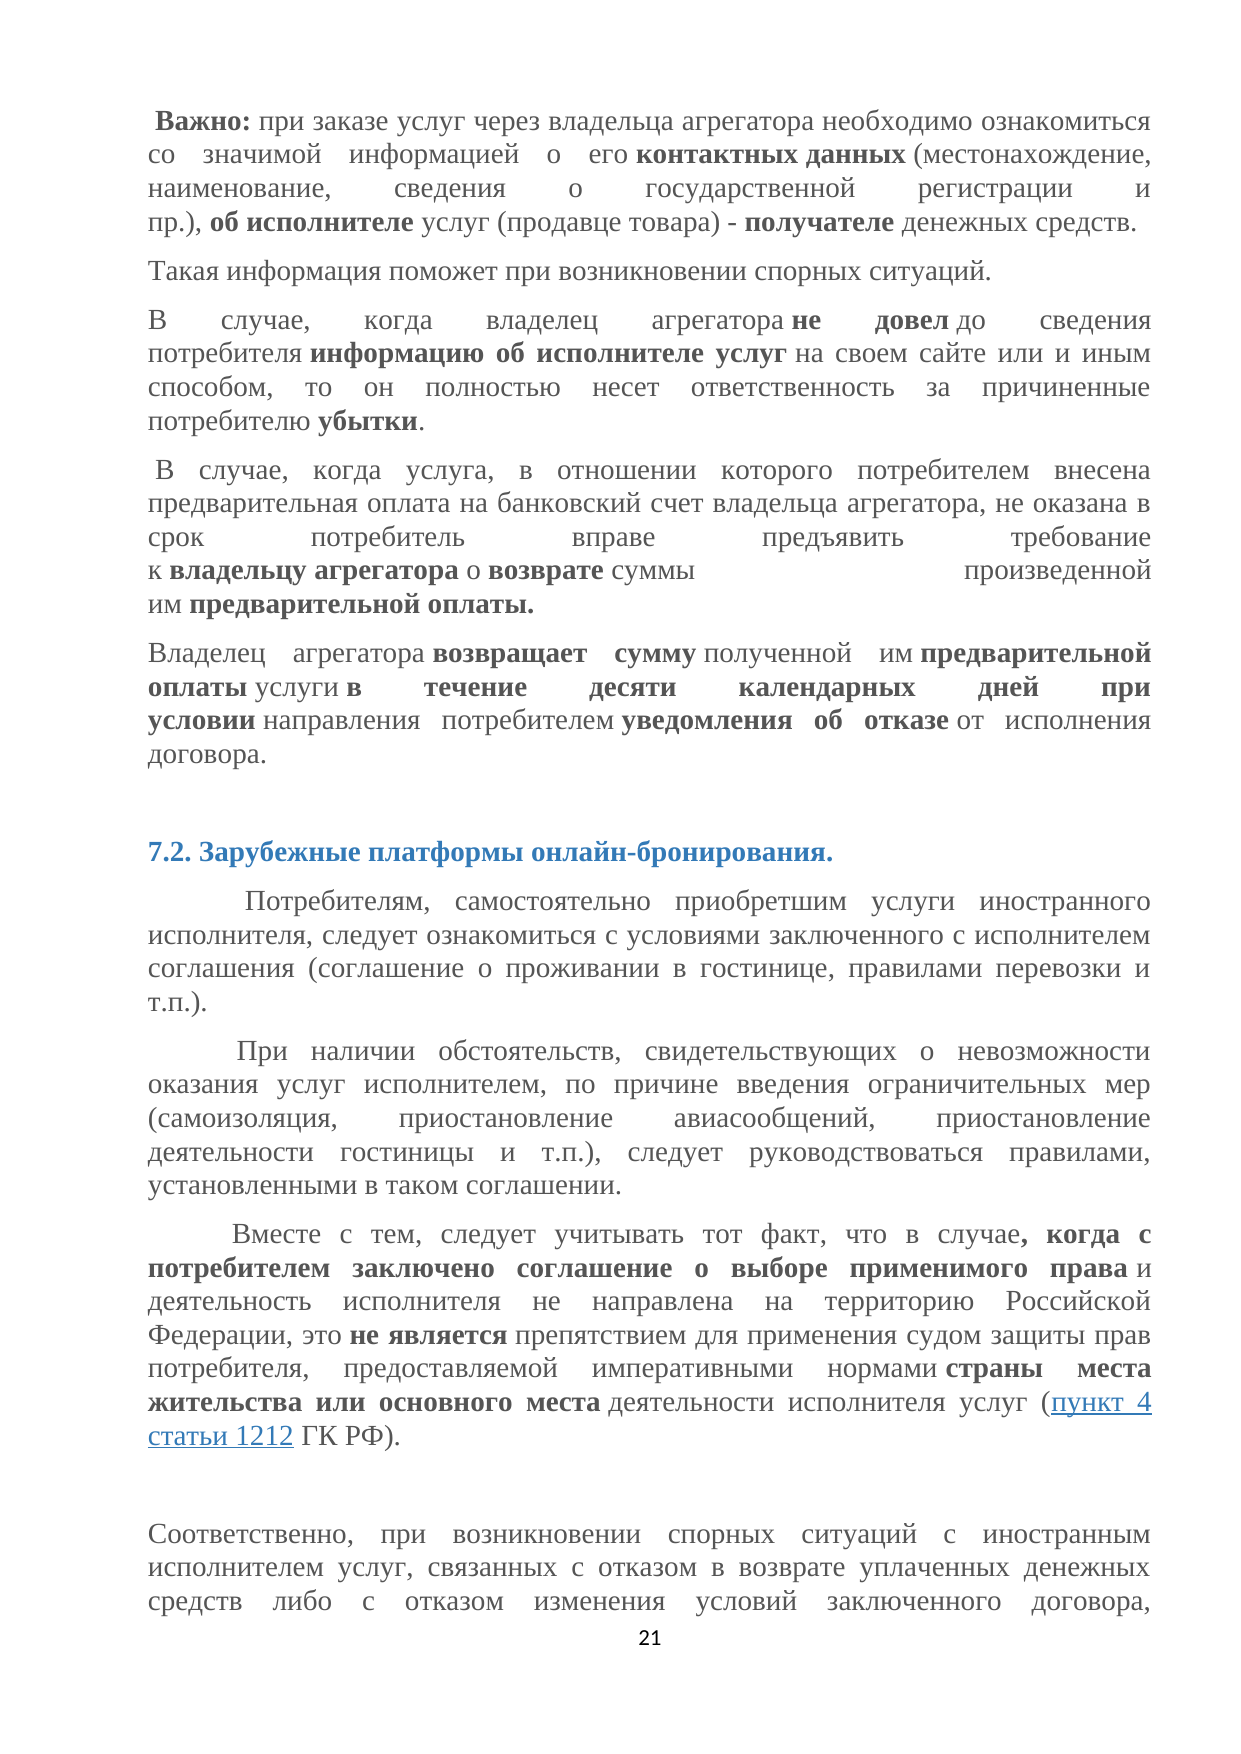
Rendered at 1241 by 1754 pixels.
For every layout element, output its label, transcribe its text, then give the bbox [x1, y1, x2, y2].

text Потребителям, самостоятельно приобретшим услуги иностранного исполнителя, следует ознакомиться с условиями заключенного с исполнителем соглашения (соглашение о проживании в гостинице, правилами перевозки и т.п.). [148, 883, 1152, 1017]
text Такая информация поможет при возникновении спорных ситуаций. [148, 253, 1152, 286]
text В случае, когда владелец агрегатора не довел до сведения потребителя информацию об исполнителе услуг на своем сайте или и иным способом, то он полностью несет ответственность за причиненные потребителю убытки. [148, 302, 1152, 436]
text При наличии обстоятельств, свидетельствующих о невозможности оказания услуг исполнителем, по причине введения ограничительных мер (самоизоляция, приостановление авиасообщений, приостановление деятельности гостиницы и т.п.), следует руководствоваться правилами, установленными в таком соглашении. [148, 1033, 1152, 1201]
text 7.2. Зарубежные платформы онлайн-бронирования. [148, 834, 1152, 868]
text Важно: при заказе услуг через владельца агрегатора необходимо ознакомиться со значимой информацией о его контактных данных (местонахождение, наименование, сведения о государственной регистрации и пр.), об исполнителе услуг (продавце товара) - получателе денежных средств. [148, 103, 1152, 237]
text Вместе с тем, следует учитывать тот факт, что в случае, когда с потребителем заключено соглашение о выборе применимого права и деятельность исполнителя не направлена на территорию Российской Федерации, это не является препятствием для применения судом защиты прав потребителя, предоставляемой императивными нормами страны места жительства или основного места деятельности исполнителя услуг (пункт 4 статьи 1212 ГК РФ). [148, 1216, 1152, 1451]
text Соответственно, при возникновении спорных ситуаций с иностранным исполнителем услуг, связанных с отказом в возврате уплаченных денежных средств либо с отказом изменения условий заключенного договора, [148, 1516, 1152, 1617]
text В случае, когда услуга, в отношении которого потребителем внесена предварительная оплата на банковский счет владельца агрегатора, не оказана в срок потребитель вправе предъявить требование к владельцу агрегатора о возврате суммы произведенной им предварительной оплаты. [148, 452, 1152, 619]
text Владелец агрегатора возвращает сумму полученной им предварительной оплаты услуги в течение десяти календарных дней при условии направления потребителем уведомления об отказе от исполнения договора. [148, 635, 1152, 769]
